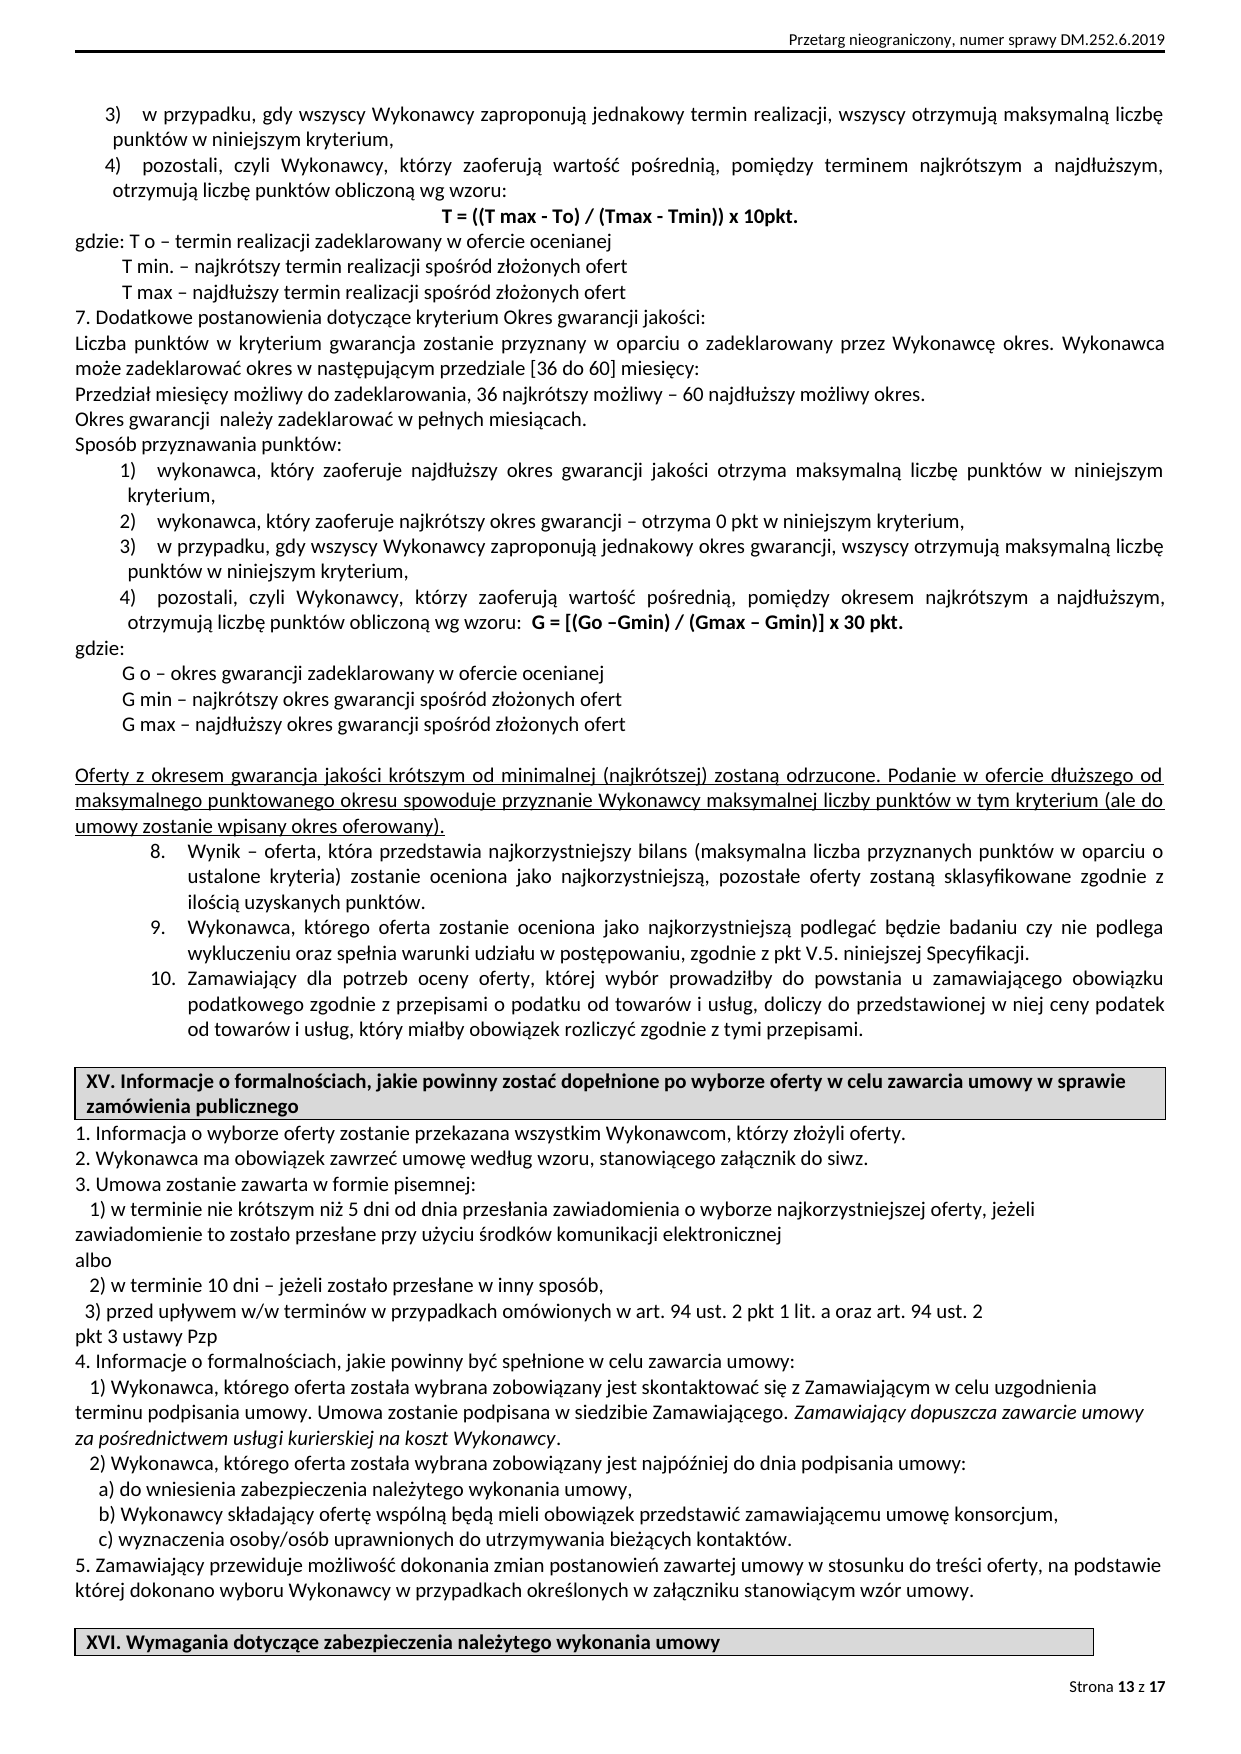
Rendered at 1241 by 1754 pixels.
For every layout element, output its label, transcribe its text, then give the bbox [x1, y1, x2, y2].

list G max – najdłuższy okres gwarancji spośród złożonych ofert [75, 711, 1165, 737]
text Okres gwarancji należy zadeklarować w pełnych miesiącach. [75, 406, 1165, 432]
list wykonawca, który zaoferuje najkrótszy okres gwarancji – otrzyma 0 pkt w niniejszym kryterium, [90, 508, 1165, 533]
list pozostali, czyli Wykonawcy, którzy zaoferują wartość pośrednią, pomiędzy terminem najkrótszym a najdłuższym, otrzymują liczbę punktów obliczoną wg wzoru: [75, 152, 1165, 203]
text 1) Wykonawca, którego oferta została wybrana zobowiązany jest skontaktować się z Zamawiającym w celu uzgodnienia terminu podpisania umowy. Umowa zostanie podpisana w siedzibie Zamawiającego. Zamawiający dopuszcza zawarcie umowy za pośrednictwem usługi kurierskiej na koszt Wykonawcy. [75, 1374, 1165, 1450]
list wykonawca, który zaoferuje najdłuższy okres gwarancji jakości otrzyma maksymalną liczbę punktów w niniejszym kryterium, [90, 457, 1165, 508]
text 3. Umowa zostanie zawarta w formie pisemnej: [75, 1171, 1165, 1196]
text umowy zostanie wpisany okres oferowany). [75, 810, 1165, 838]
list G min – najkrótszy okres gwarancji spośród złożonych ofert [75, 686, 1165, 711]
list gdzie: T o – termin realizacji zadeklarowany w ofercie ocenianej [75, 228, 1165, 254]
text 2) Wykonawca, którego oferta została wybrana zobowiązany jest najpóźniej do dnia podpisania umowy: [75, 1450, 1165, 1476]
text Liczba punktów w kryterium gwarancja zostanie przyznany w oparciu o zadeklarowany przez Wykonawcę okres. Wykonawca może zadeklarować okres w następującym przedziale [36 do 60] miesięcy: [75, 330, 1165, 381]
text a) do wniesienia zabezpieczenia należytego wykonania umowy, [75, 1476, 1165, 1501]
text pkt 3 ustawy Pzp [75, 1323, 1165, 1349]
list T = ((T max - To) / (Tmax - Tmin)) x 10pkt. [75, 203, 1165, 228]
text 1. Informacja o wyborze oferty zostanie przekazana wszystkim Wykonawcom, którzy złożyli oferty. [75, 1120, 1165, 1145]
text 3) przed upływem w/w terminów w przypadkach omówionych w art. 94 ust. 2 pkt 1 lit. a oraz art. 94 ust. 2 [75, 1298, 1165, 1323]
table_header XVI. Wymagania dotyczące zabezpieczenia należytego wykonania umowy [76, 1629, 1093, 1655]
list Wykonawca, którego oferta zostanie oceniona jako najkorzystniejszą podlegać będzie badaniu czy nie podlega wykluczeniu oraz spełnia warunki udziału w postępowaniu, zgodnie z pkt V.5. niniejszej Specyfikacji. [150, 914, 1165, 965]
list gdzie: [75, 635, 1165, 660]
text 4. Informacje o formalnościach, jakie powinny być spełnione w celu zawarcia umowy: [75, 1349, 1165, 1374]
list T max – najdłuższy termin realizacji spośród złożonych ofert [75, 279, 1165, 304]
text 5. Zamawiający przewiduje możliwość dokonania zmian postanowień zawartej umowy w stosunku do treści oferty, na podstawie której dokonano wyboru Wykonawcy w przypadkach określonych w załączniku stanowiącym wzór umowy. [75, 1552, 1165, 1603]
text Sposób przyznawania punktów: [75, 432, 1165, 457]
text albo [75, 1247, 1165, 1272]
list Wynik – oferta, która przedstawia najkorzystniejszy bilans (maksymalna liczba przyznanych punktów w oparciu o ustalone kryteria) zostanie oceniona jako najkorzystniejszą, pozostałe oferty zostaną sklasyfikowane zgodnie z ilością uzyskanych punktów. [150, 838, 1165, 914]
text 2) w terminie 10 dni – jeżeli zostało przesłane w inny sposób, [75, 1272, 1165, 1298]
list G o – okres gwarancji zadeklarowany w ofercie ocenianej [75, 660, 1165, 686]
text 2. Wykonawca ma obowiązek zawrzeć umowę według wzoru, stanowiącego załącznik do siwz. [75, 1145, 1165, 1171]
text Przedział miesięcy możliwy do zadeklarowania, 36 najkrótszy możliwy – 60 najdłuższy możliwy okres. [75, 381, 1165, 406]
list T min. – najkrótszy termin realizacji spośród złożonych ofert [75, 254, 1165, 279]
text 1) w terminie nie krótszym niż 5 dni od dnia przesłania zawiadomienia o wyborze najkorzystniejszej oferty, jeżeli zawiadomienie to zostało przesłane przy użyciu środków komunikacji elektronicznej [75, 1196, 1165, 1247]
list pozostali, czyli Wykonawcy, którzy zaoferują wartość pośrednią, pomiędzy okresem najkrótszym a najdłuższym, otrzymują liczbę punktów obliczoną wg wzoru: G = [(Go –Gmin) / (Gmax – Gmin)] x 30 pkt. [90, 584, 1165, 635]
table_header XV. Informacje o formalnościach, jakie powinny zostać dopełnione po wyborze oferty w celu zawarcia umowy w sprawie zamówienia publicznego [76, 1068, 1165, 1119]
list Zamawiający dla potrzeb oceny oferty, której wybór prowadziłby do powstania u zamawiającego obowiązku podatkowego zgodnie z przepisami o podatku od towarów i usług, doliczy do przedstawionej w niej ceny podatek od towarów i usług, który miałby obowiązek rozliczyć zgodnie z tymi przepisami. [150, 965, 1165, 1042]
list w przypadku, gdy wszyscy Wykonawcy zaproponują jednakowy termin realizacji, wszyscy otrzymują maksymalną liczbę punktów w niniejszym kryterium, [75, 101, 1165, 152]
text 7. Dodatkowe postanowienia dotyczące kryterium Okres gwarancji jakości: [75, 304, 1165, 330]
text c) wyznaczenia osoby/osób uprawnionych do utrzymywania bieżących kontaktów. [75, 1527, 1165, 1552]
list w przypadku, gdy wszyscy Wykonawcy zaproponują jednakowy okres gwarancji, wszyscy otrzymują maksymalną liczbę punktów w niniejszym kryterium, [90, 533, 1165, 584]
text Oferty z okresem gwarancja jakości krótszym od minimalnej (najkrótszej) zostaną odrzucone. Podanie w ofercie dłuższego od maksymalnego punktowanego okresu spowoduje przyznanie Wykonawcy maksymalnej liczby punktów w tym kryterium (ale do [75, 762, 1165, 809]
text b) Wykonawcy składający ofertę wspólną będą mieli obowiązek przedstawić zamawiającemu umowę konsorcjum, [75, 1501, 1165, 1527]
